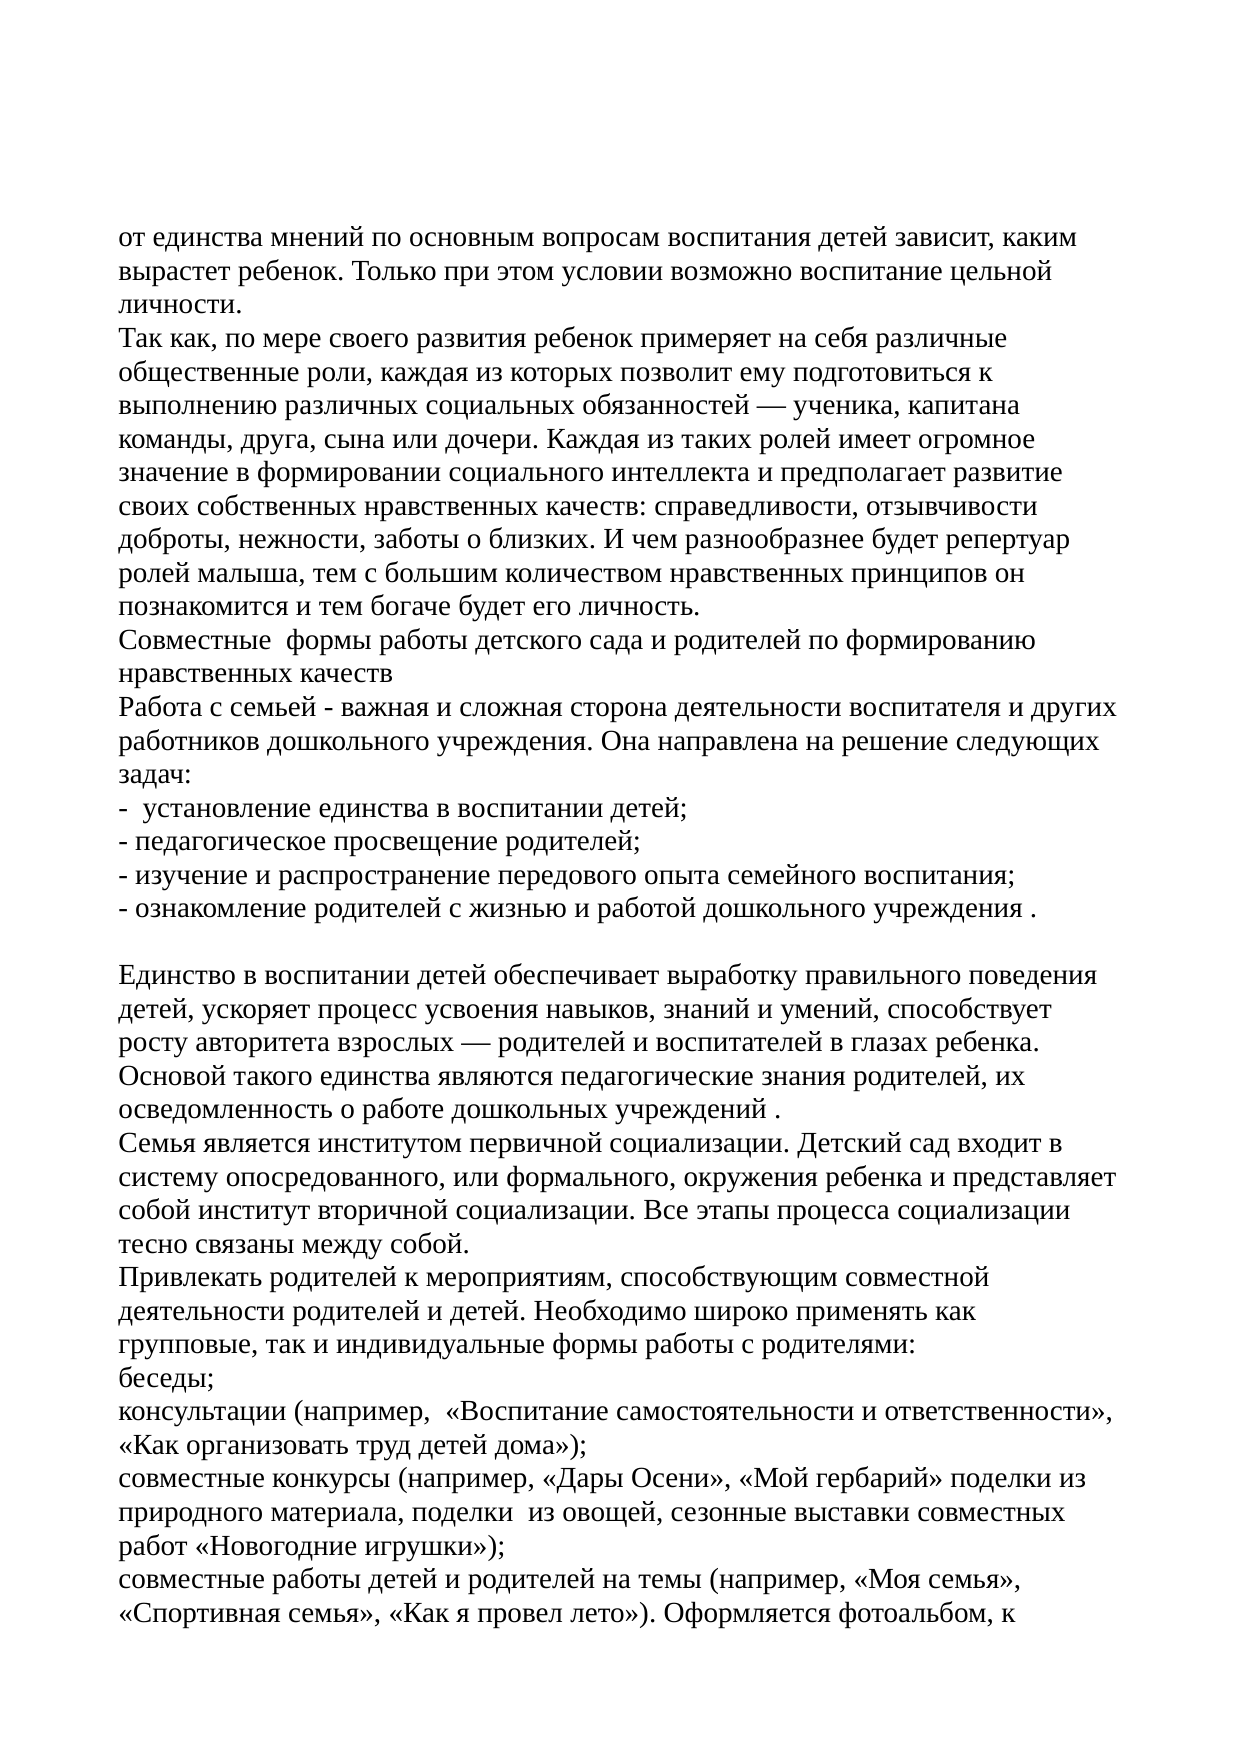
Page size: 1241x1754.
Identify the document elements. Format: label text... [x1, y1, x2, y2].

text Работа с семьей - важная и сложная сторона деятельности воспитателя и других работников дошкольного учреждения. Она направлена на решение следующих задач: [118, 689, 1122, 790]
text консультации (например, «Воспитание самостоятельности и ответственности», «Как организовать труд детей дома»); [118, 1393, 1122, 1461]
text совместные работы детей и родителей на темы (например, «Моя семья», «Спортивная семья», «Как я провел лето»). Оформляется фотоальбом, к [118, 1561, 1122, 1628]
text - изучение и распространение передового опыта семейного воспитания; [118, 857, 1122, 890]
text - установление единства в воспитании детей; [118, 790, 1122, 823]
text совместные конкурсы (например, «Дары Осени», «Мой гербарий» поделки из природного материала, поделки из овощей, сезонные выставки совместных работ «Новогодние игрушки»); [118, 1461, 1122, 1561]
text Так как, по мере своего развития ребенок примеряет на себя различные общественные роли, каждая из которых позволит ему подготовиться к выполнению различных социальных обязанностей — ученика, капитана команды, друга, сына или дочери. Каждая из таких ролей имеет огромное значение в формировании социального интеллекта и предполагает развитие своих собственных нравственных качеств: справедливости, отзывчивости доброты, нежности, заботы о близких. И чем разнообразнее будет репертуар ролей малыша, тем с большим количеством нравственных принципов он познакомится и тем богаче будет его личность. [118, 320, 1122, 622]
text Совместные формы работы детского сада и родителей по формированию нравственных качеств [118, 622, 1122, 689]
text от единства мнений по основным вопросам воспитания детей зависит, каким вырастет ребенок. Только при этом условии возможно воспитание цельной личности. [118, 219, 1122, 320]
text Семья является институтом первичной социализации. Детский сад входит в систему опосредованного, или формального, окружения ребенка и представляет собой институт вторичной социализации. Все этапы процесса социализации тесно связаны между собой. [118, 1125, 1122, 1259]
text Единство в воспитании детей обеспечивает выработку правильного поведения детей, ускоряет процесс усвоения навыков, знаний и умений, способствует росту авторитета взрослых — родителей и воспитателей в глазах ребенка. Основой такого единства являются педагогические знания родителей, их осведомленность о работе дошкольных учреждений . [118, 957, 1122, 1125]
text - педагогическое просвещение родителей; [118, 823, 1122, 857]
text Привлекать родителей к мероприятиям, способствующим совместной деятельности родителей и детей. Необходимо широко применять как групповые, так и индивидуальные формы работы с родителями: [118, 1259, 1122, 1360]
text беседы; [118, 1360, 1122, 1393]
text - ознакомление родителей с жизнью и работой дошкольного учреждения . [118, 890, 1122, 924]
